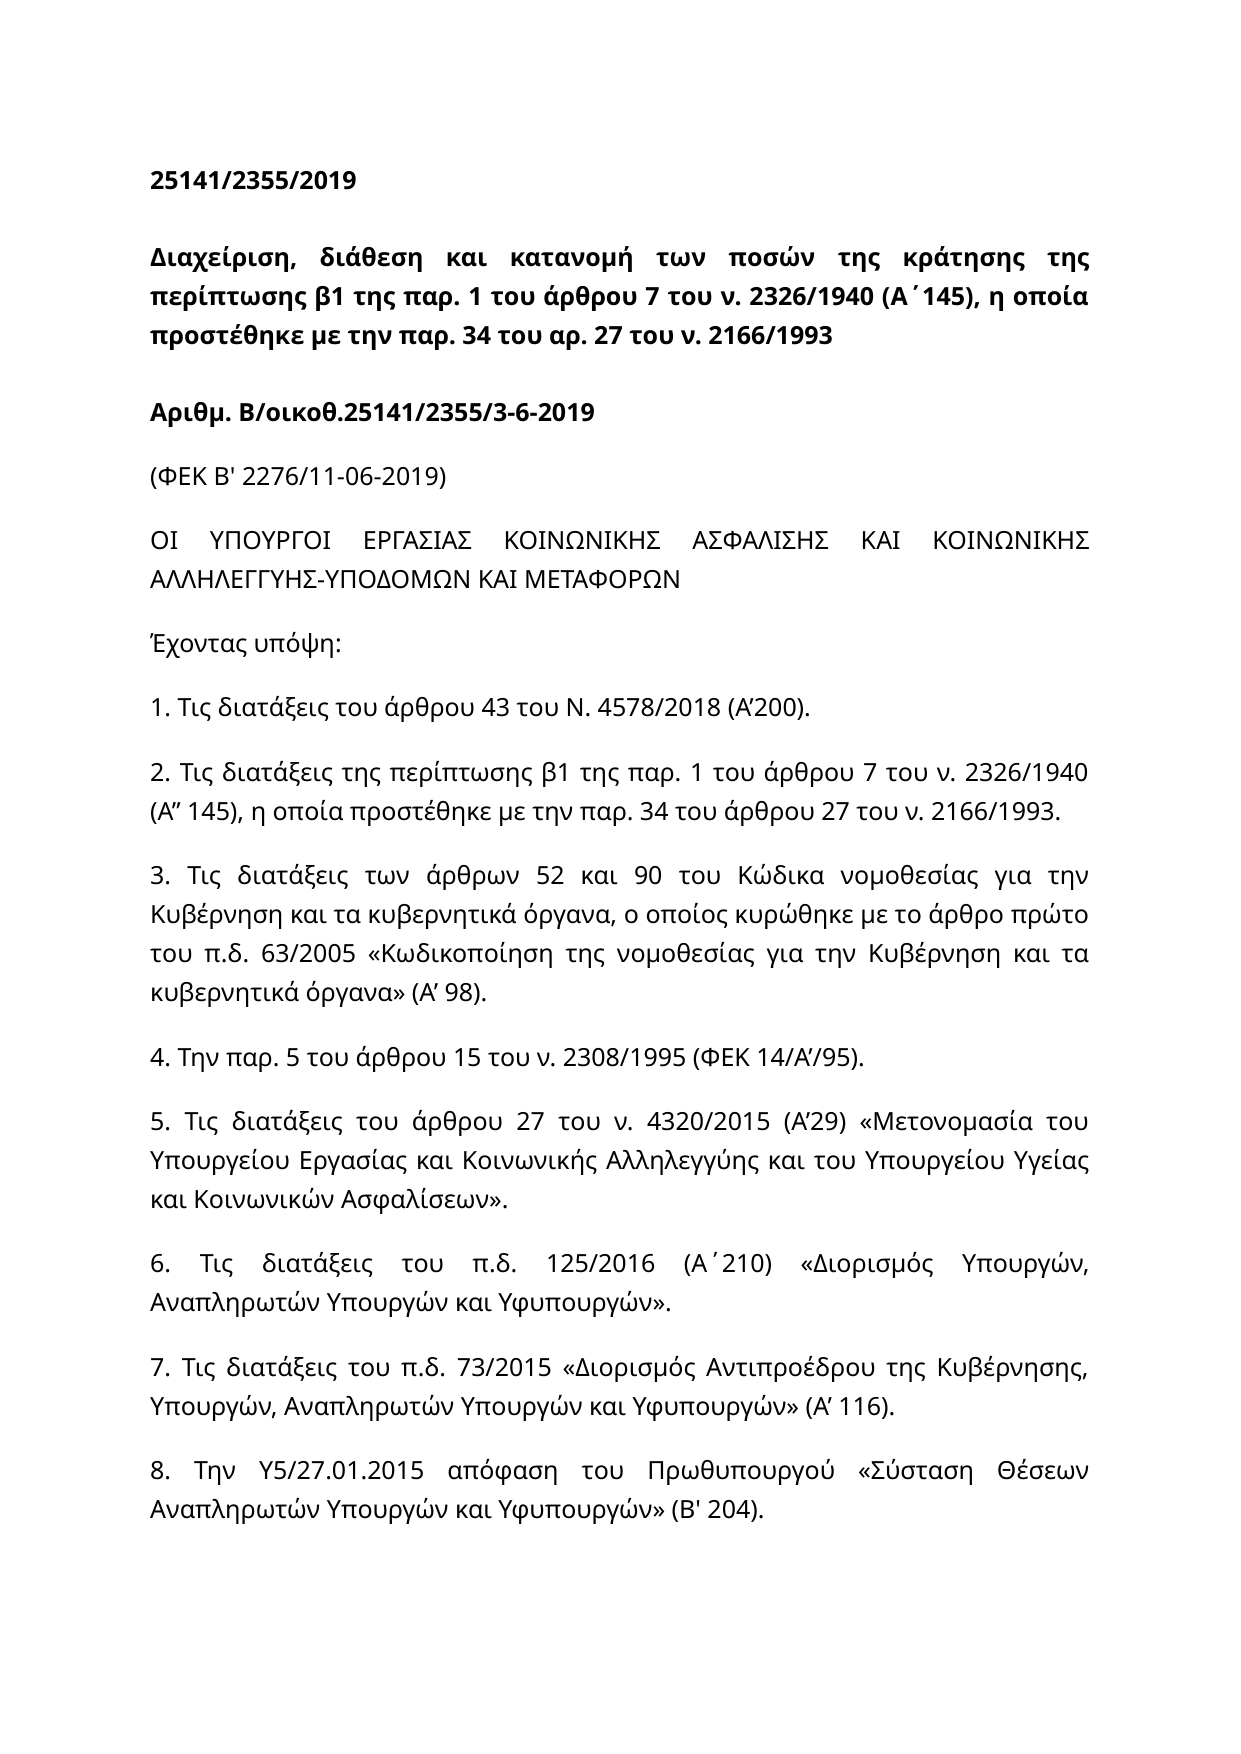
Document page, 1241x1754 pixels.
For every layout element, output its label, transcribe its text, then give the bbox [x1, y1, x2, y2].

text 3. Τις διατάξεις των άρθρων 52 και 90 του Κώδικα νομοθεσίας για την Κυβέρνηση και τα κυβερνητικά όργανα, ο οποίος κυρώθηκε με το άρθρο πρώτο του π.δ. 63/2005 «Κωδικοποίηση της νομοθεσίας για την Κυβέρνηση και τα κυβερνητικά όργανα» (Α’ 98). [150, 857, 1090, 1009]
text ΟΙ ΥΠΟΥΡΓΟΙ ΕΡΓΑΣΙΑΣ ΚΟΙΝΩΝΙΚΗΣ ΑΣΦΑΛΙΣΗΣ ΚΑΙ ΚΟΙΝΩΝΙΚΗΣ ΑΛΛΗΛΕΓΓΥΗΣ-ΥΠΟΔΟΜΩΝ ΚΑΙ ΜΕΤΑΦΟΡΩΝ [150, 522, 1090, 596]
text 8. Την Υ5/27.01.2015 απόφαση του Πρωθυπουργού «Σύσταση Θέσεων Αναπληρωτών Υπουργών και Υφυπουργών» (Β' 204). [150, 1452, 1090, 1526]
text 7. Τις διατάξεις του π.δ. 73/2015 «Διορισμός Αντιπροέδρου της Κυβέρνησης, Υπουργών, Αναπληρωτών Υπουργών και Υφυπουργών» (Α’ 116). [150, 1349, 1090, 1422]
text Έχοντας υπόψη: [150, 626, 1090, 660]
text 4. Την παρ. 5 του άρθρου 15 του ν. 2308/1995 (ΦΕΚ 14/Α’/95). [150, 1039, 1090, 1073]
text 1. Τις διατάξεις του άρθρου 43 του N. 4578/2018 (Α’200). [150, 690, 1090, 724]
text 6. Τις διατάξεις του π.δ. 125/2016 (Α΄210) «Διορισμός Υπουργών, Αναπληρωτών Υπουργών και Υφυπουργών». [150, 1246, 1090, 1319]
title 25141/2355/2019 [150, 162, 1090, 197]
text 2. Τις διατάξεις της περίπτωσης β1 της παρ. 1 του άρθρου 7 του ν. 2326/1940 (Α’’ 145), η οποία προστέθηκε με την παρ. 34 του άρθρου 27 του ν. 2166/1993. [150, 754, 1090, 827]
text (ΦΕΚ Β' 2276/11-06-2019) [150, 458, 1090, 492]
text 5. Τις διατάξεις του άρθρου 27 του ν. 4320/2015 (Α’29) «Μετονομασία του Υπουργείου Εργασίας και Κοινωνικής Αλληλεγγύης και του Υπουργείου Υγείας και Κοινωνικών Ασφαλίσεων». [150, 1103, 1090, 1216]
title Διαχείριση, διάθεση και κατανομή των ποσών της κράτησης της περίπτωσης β1 της παρ. 1 του άρθρου 7 του ν. 2326/1940 (Α΄145), η οποία προστέθηκε με την παρ. 34 του αρ. 27 του ν. 2166/1993 [150, 239, 1090, 352]
text Αριθμ. Β/οικοθ.25141/2355/3-6-2019 [150, 394, 1090, 428]
